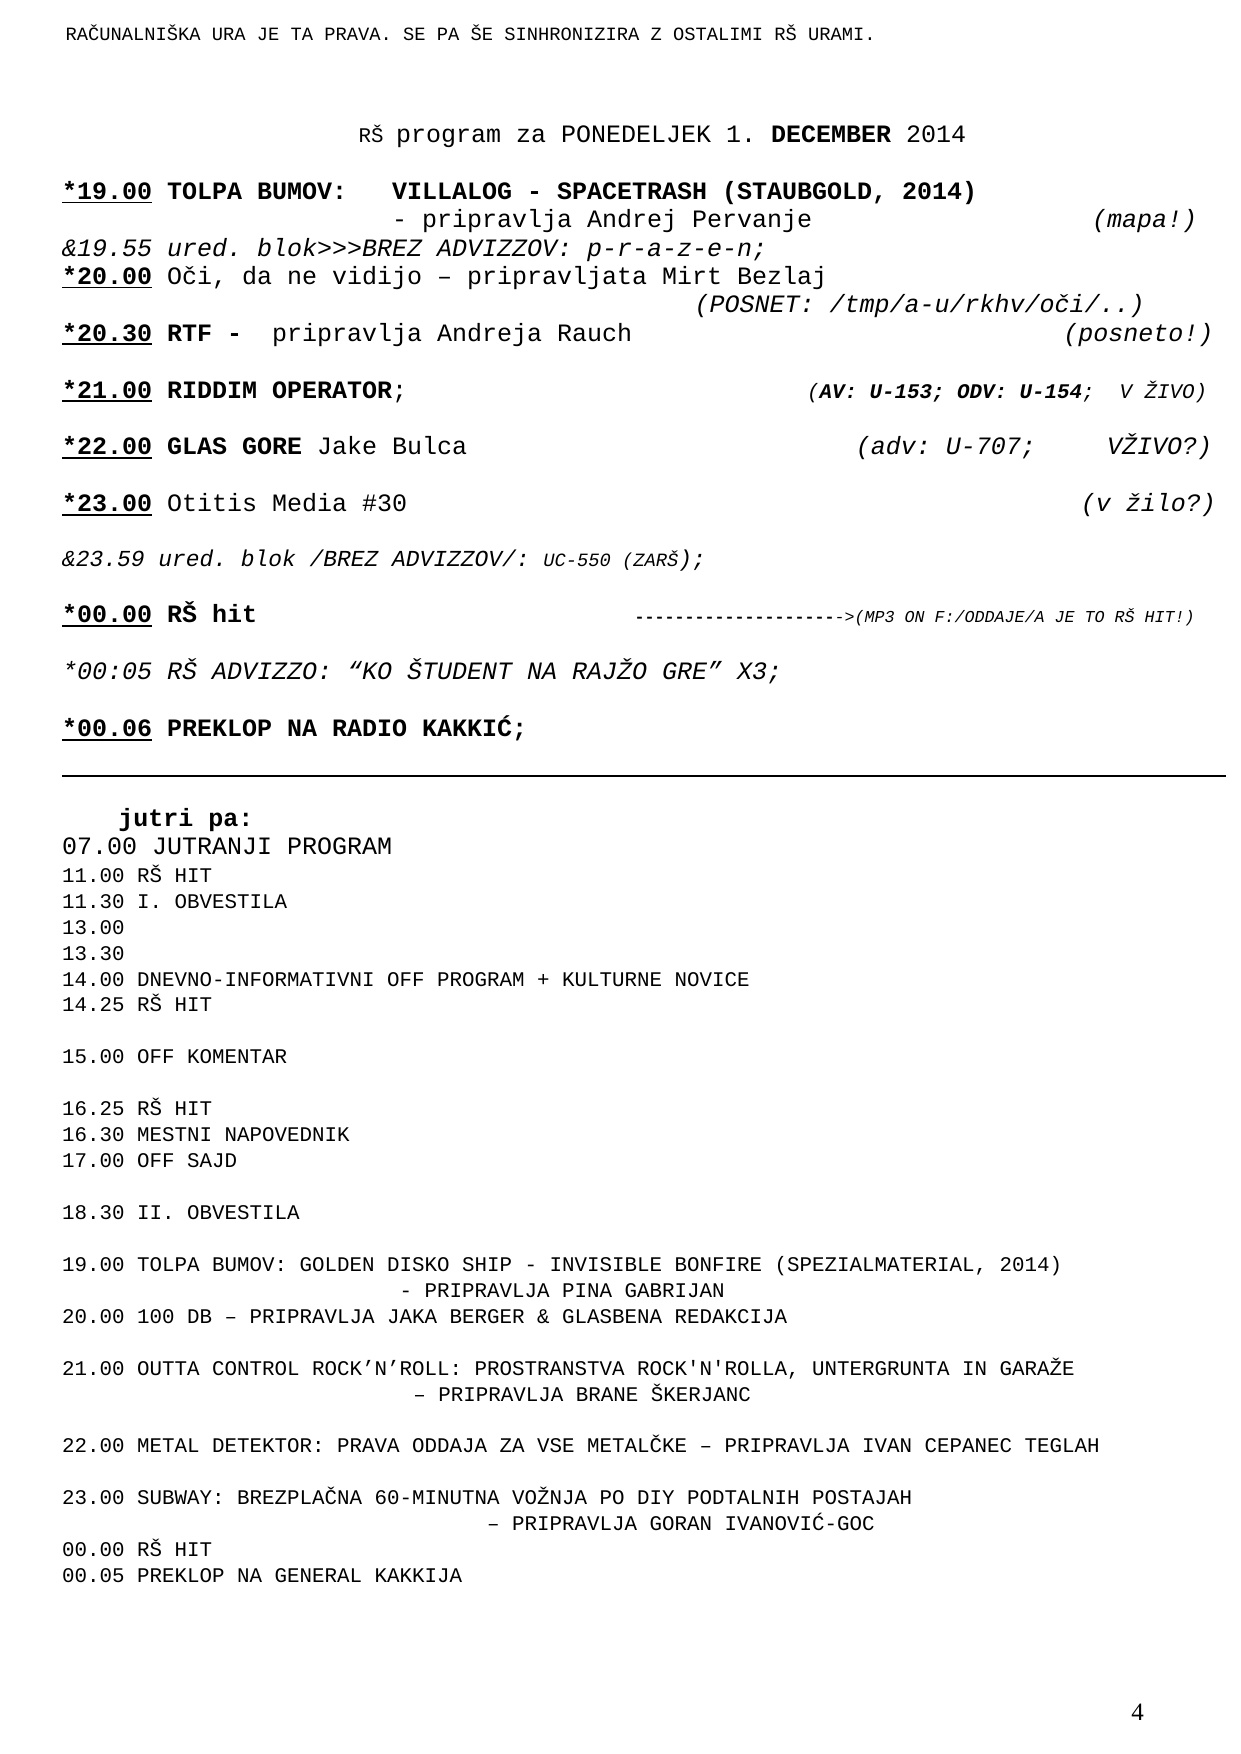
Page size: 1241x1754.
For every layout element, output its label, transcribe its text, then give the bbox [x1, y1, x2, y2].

text (POSNET: /tmp/a-u/rkhv/oči/..) [62, 292, 1226, 320]
text - Pripravlja PINA GABRIJAN [62, 1280, 1224, 1303]
text 15.00 OFF KOMENTAR [62, 1046, 1224, 1070]
text 00.05 PREKLOP NA general Kakkija [62, 1565, 1224, 1589]
text *20.00 Oči, da ne vidijo – pripravljata Mirt Bezlaj [62, 263, 1226, 292]
text – pripravlja Goran Ivanović-Goc [357, 1513, 1224, 1537]
text – pripravlja Brane Škerjanc [283, 1383, 1224, 1407]
text *21.00 RIDDIM OPERATOR; (AV: U-153; ODV: U-154; V ŽIVO) [62, 377, 1226, 406]
text RŠ program za PONEDELJEK 1. DECEMBER 2014 [118, 122, 1206, 150]
text 14.25 RŠ hit [62, 994, 1224, 1018]
text jutri pa: [118, 805, 1144, 834]
text *22.00 GLAS GORE Jake Bulca (adv: U-707; VŽIVO?) [62, 434, 1226, 462]
text 21.00 OUTTA CONTROL ROCK’N’ROLL: Prostranstva rock'n'rolla, untergrunta in garaže [62, 1358, 1224, 1381]
text RAČUNALNIŠKA URA JE TA PRAVA. SE PA ŠE SINHRONIZIRA Z OSTALIMI RŠ URAMI. [65, 25, 1144, 46]
text *00.00 RŠ hit --------------------->(MP3 ON F:/ODDAJE/A JE TO RŠ HIT!) [62, 602, 1226, 630]
text - pripravlja Andrej Pervanje (mapa!) [62, 207, 1226, 235]
text 07.00 JUTRANJI PROGRAM [62, 834, 1224, 862]
text &19.55 ured. blok>>>BREZ ADVIZZOV: p-r-a-z-e-n; [62, 235, 1226, 263]
text *23.00 Otitis Media #30 (v žilo?) [62, 491, 1226, 519]
text &23.59 ured. blok /BREZ ADVIZZOV/: UC-550 (ZARŠ); [62, 548, 1226, 574]
text *00.06 PREKLOP NA RADIO KAKKIĆ; [62, 716, 1226, 744]
text 23.00 SUBWAY: Brezplačna 60-minutna vožnja po DIY podtalnih postajah [62, 1487, 1224, 1511]
text 00.00 RŠ Hit [62, 1539, 1224, 1563]
text 18.30 II. obvestila [62, 1202, 1224, 1226]
text 11.00 RŠ hit [62, 865, 1224, 888]
text *00:05 RŠ ADVIZZO: “KO ŠTUDENT NA RAJŽO GRE” X3; [62, 659, 1226, 687]
text 22.00 METAL DETEKTOR: Prava oddaja za vse metalčke – pripravlja Ivan Cepanec Teglah [62, 1435, 1224, 1459]
text 16.25 Rš hit [62, 1098, 1224, 1122]
text *19.00 TOLPA BUMOV: VILLALOG - SPACETRASH (STAUBGOLD, 2014) [62, 178, 1226, 207]
text 13.00 [62, 917, 1224, 940]
text *20.30 RTF - pripravlja Andreja Rauch (posneto!) [62, 320, 1226, 348]
text 11.30 I. OBVESTILA [62, 891, 1224, 914]
text 19.00 TOLPA BUMOV: GOLDEN DISKO SHIP - INVISIBLE BONFIRE (SPEZIALMATERIAL, 2014) [62, 1254, 1224, 1277]
text 16.30 Mestni napovednik [62, 1124, 1224, 1148]
text 13.30 [62, 943, 1224, 966]
text 17.00 OFF SAJD [62, 1150, 1224, 1174]
text 14.00 DNEVNO-INFORMATIVNI OFF PROGRAM + KULTURNE NOVICE [62, 968, 1224, 992]
text 20.00 100 DB – PRIPRAVLJA JAKA BERGER & glasbena redakcija [62, 1306, 1224, 1329]
